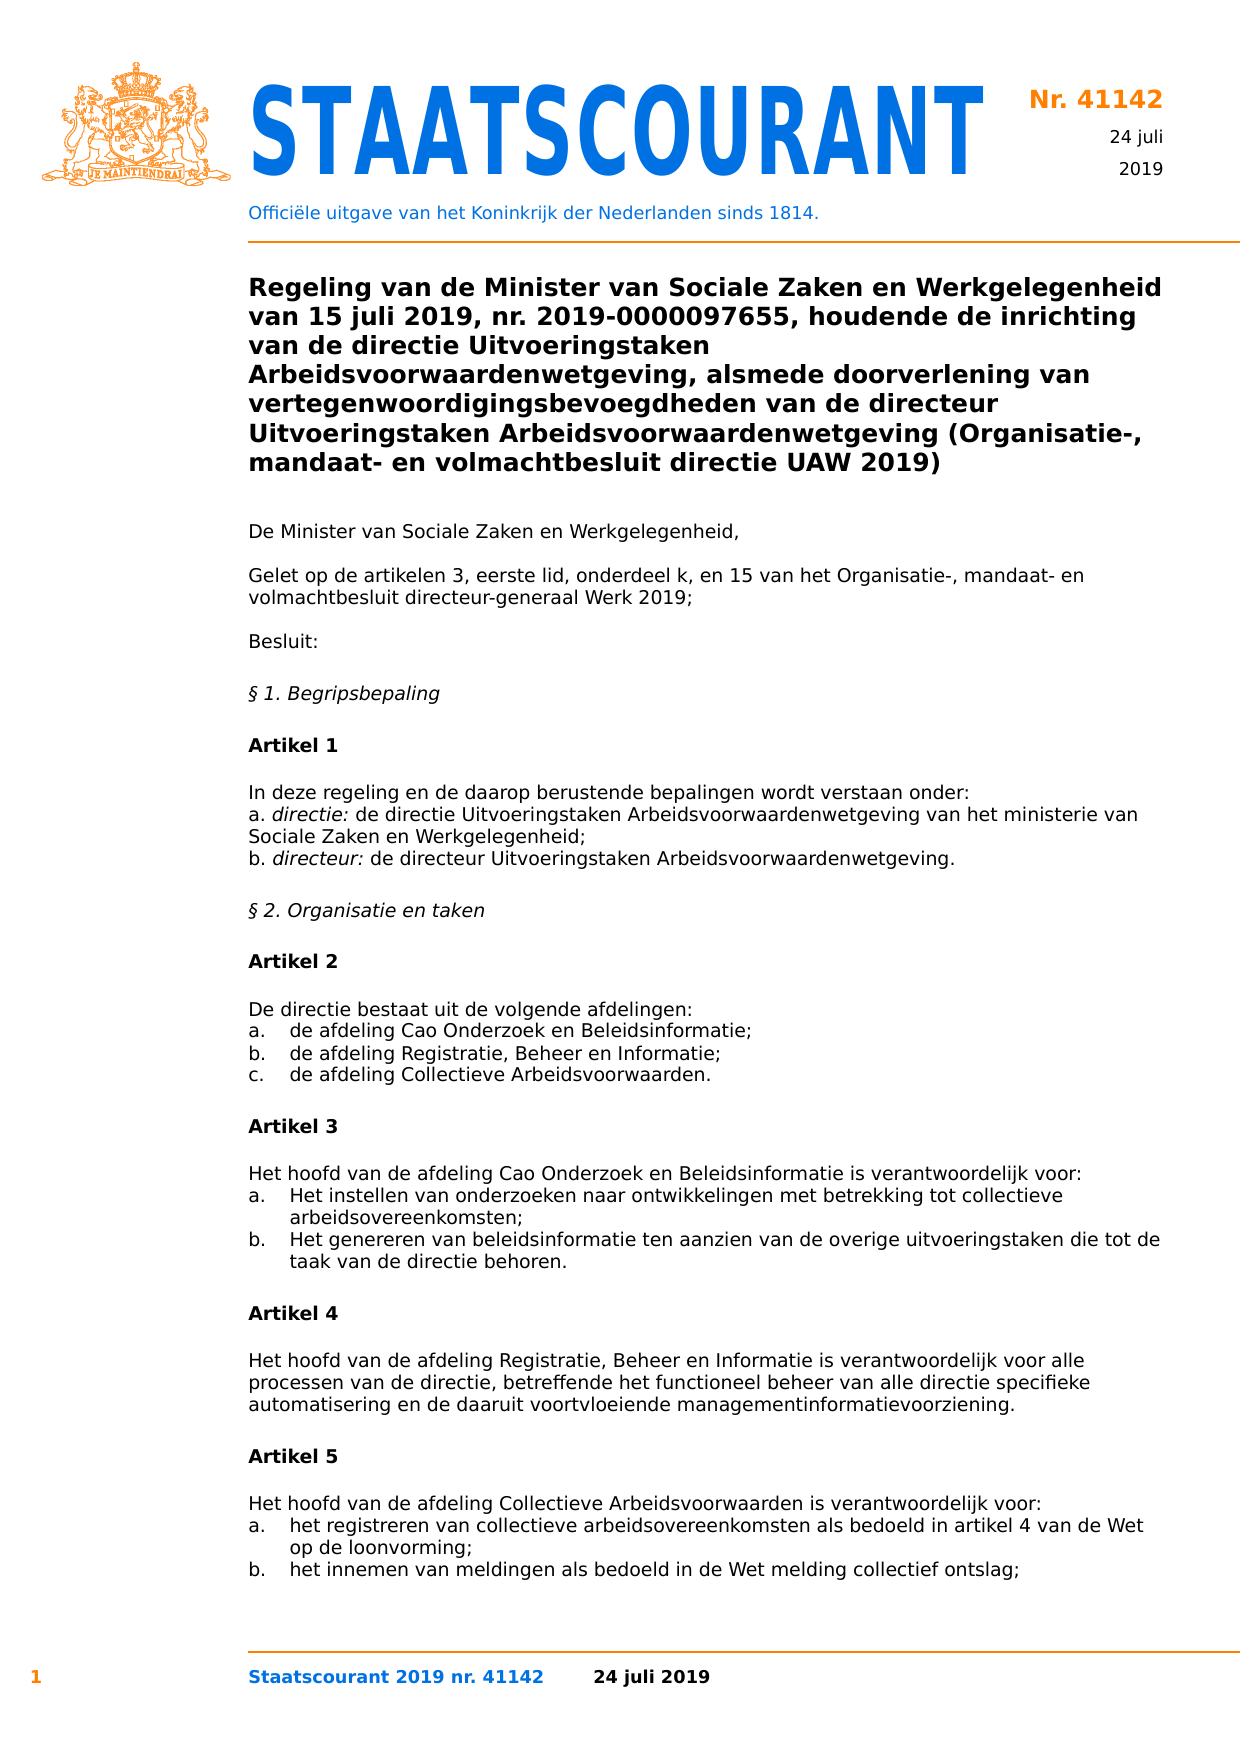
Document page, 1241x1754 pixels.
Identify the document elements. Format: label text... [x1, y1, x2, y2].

text Het hoofd van de afdeling Registratie, Beheer en Informatie is verantwoordelijk voor alle processen van de directie, betreffende het functioneel beheer van alle directie specifieke automatisering en de daaruit voortvloeiende managementinformatievoorziening. [248, 1350, 1163, 1416]
subtitle Artikel 1 [248, 734, 1163, 757]
text Het hoofd van de afdeling Collectieve Arbeidsvoorwaarden is verantwoordelijk voor: [248, 1493, 1163, 1515]
text b. het innemen van meldingen als bedoeld in de Wet melding collectief ontslag; [248, 1559, 1163, 1581]
table_header Nr. 41142 [998, 62, 1240, 121]
text Besluit: [248, 631, 1163, 653]
text De directie bestaat uit de volgende afdelingen: [248, 998, 1163, 1020]
subtitle Artikel 5 [248, 1446, 1163, 1468]
picture [41, 62, 231, 186]
text a. het registreren van collectieve arbeidsovereenkomsten als bedoeld in artikel 4 van de Wet op de loonvorming; [248, 1515, 1163, 1559]
text Gelet op de artikelen 3, eerste lid, onderdeel k, en 15 van het Organisatie-, mandaat- en volmachtbesluit directeur-generaal Werk 2019; [248, 565, 1163, 609]
subtitle § 1. Begripsbepaling [248, 683, 1163, 704]
table_cell Officiële uitgave van het Koninkrijk der Nederlanden sinds 1814. [248, 203, 1240, 241]
text In deze regeling en de daarop berustende bepalingen wordt verstaan onder: [248, 782, 1163, 803]
text b. Het genereren van beleidsinformatie ten aanzien van de overige uitvoeringstaken die tot de taak van de directie behoren. [248, 1229, 1163, 1273]
subtitle Artikel 4 [248, 1303, 1163, 1325]
text a. Het instellen van onderzoeken naar ontwikkelingen met betrekking tot collectieve arbeidsovereenkomsten; [248, 1185, 1163, 1229]
table_cell 2019 [998, 153, 1240, 203]
table_header [25, 62, 248, 241]
text b. directeur: de directeur Uitvoeringstaken Arbeidsvoorwaardenwetgeving. [248, 847, 1163, 869]
subtitle Regeling van de Minister van Sociale Zaken en Werkgelegenheid van 15 juli 2019, nr. 2019-0000097655, houdende de inrichting van de directie Uitvoeringstaken Arbeidsvoorwaardenwetgeving, alsmede doorverlening van vertegenwoordigingsbevoegdheden van de directeur Uitvoeringstaken Arbeidsvoorwaardenwetgeving (Organisatie-, mandaat- en volmachtbesluit directie UAW 2019) [248, 273, 1163, 477]
text c. de afdeling Collectieve Arbeidsvoorwaarden. [248, 1064, 1163, 1086]
table_header STAATSCOURANT [248, 62, 998, 203]
text a. directie: de directie Uitvoeringstaken Arbeidsvoorwaardenwetgeving van het ministerie van Sociale Zaken en Werkgelegenheid; [248, 803, 1163, 847]
text Het hoofd van de afdeling Cao Onderzoek en Beleidsinformatie is verantwoordelijk voor: [248, 1163, 1163, 1185]
text b. de afdeling Registratie, Beheer en Informatie; [248, 1042, 1163, 1064]
text a. de afdeling Cao Onderzoek en Beleidsinformatie; [248, 1020, 1163, 1042]
table_cell 24 juli [998, 121, 1240, 153]
subtitle Artikel 3 [248, 1116, 1163, 1138]
text De Minister van Sociale Zaken en Werkgelegenheid, [248, 521, 1163, 543]
subtitle Artikel 2 [248, 951, 1163, 973]
subtitle § 2. Organisatie en taken [248, 899, 1163, 921]
